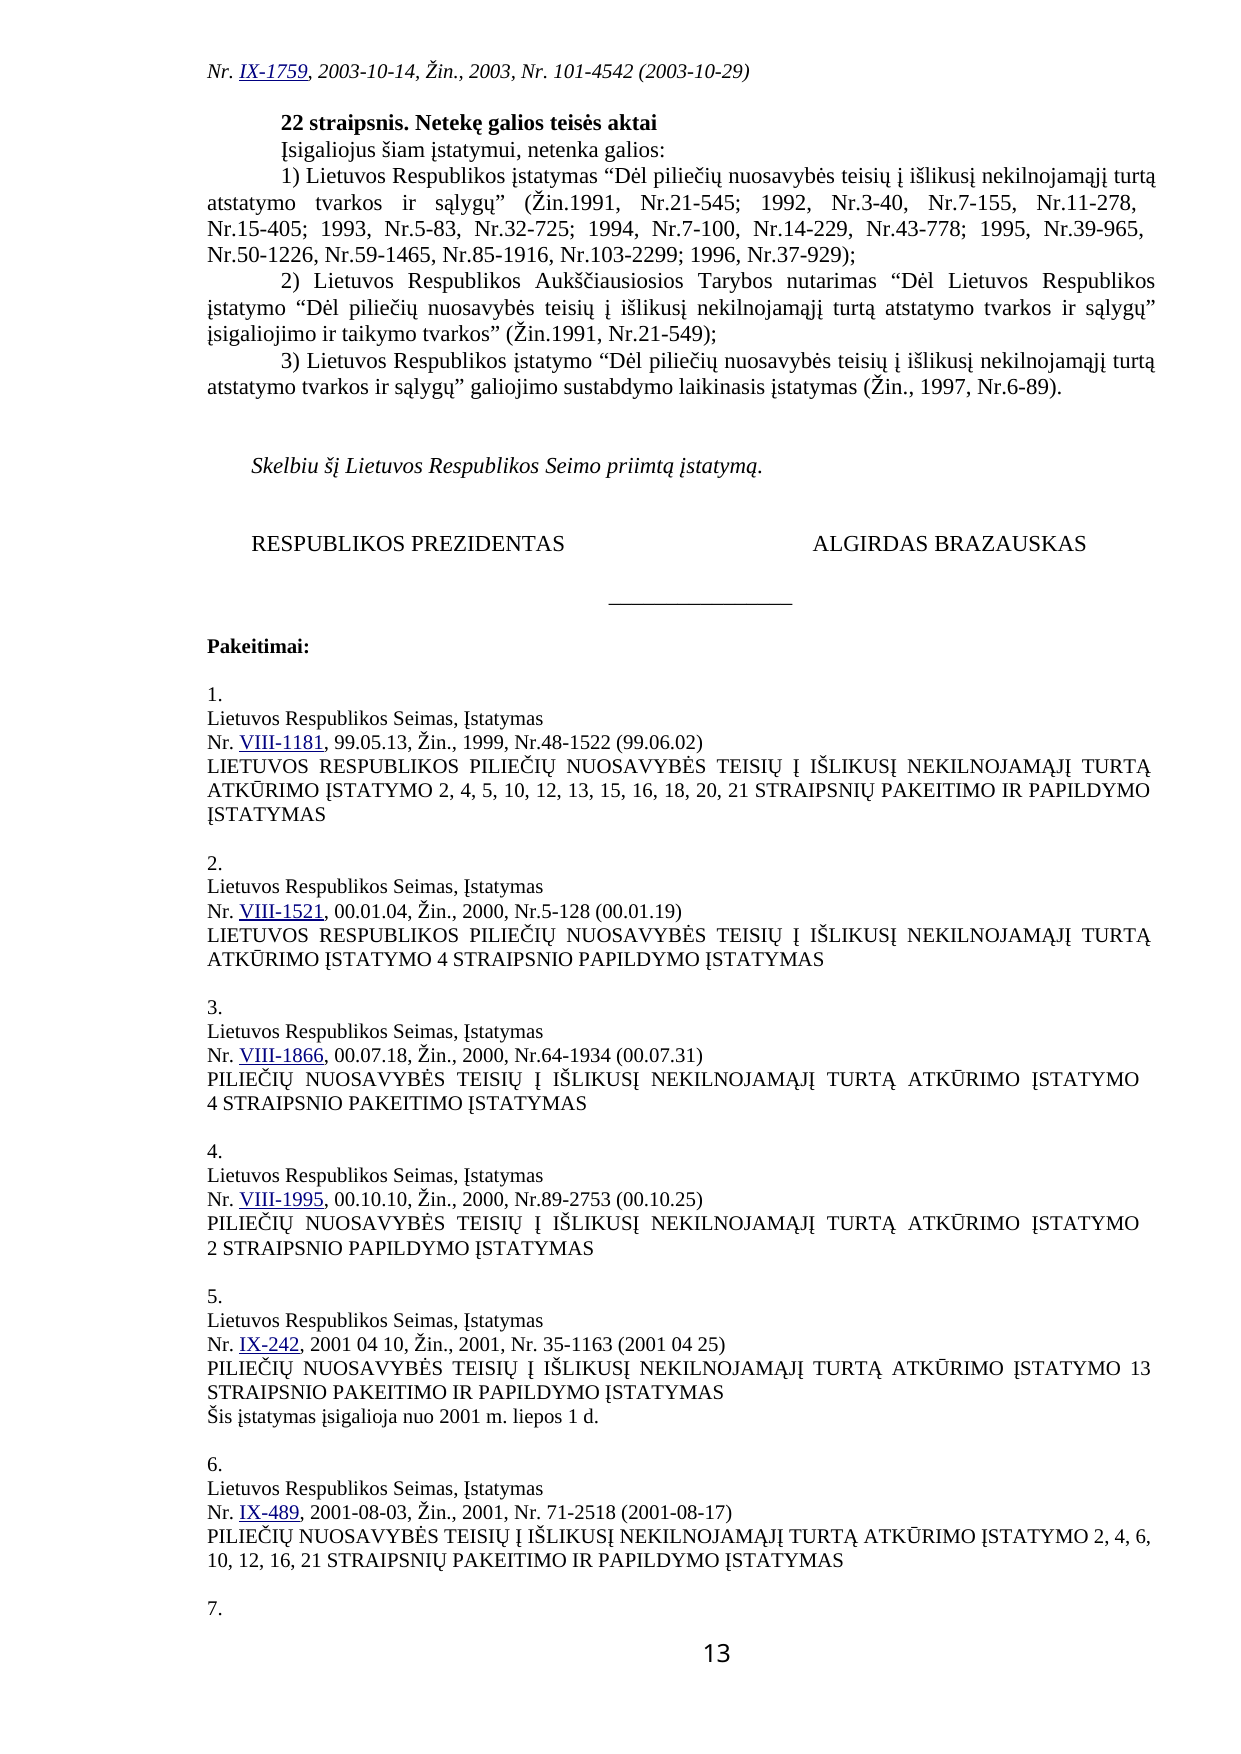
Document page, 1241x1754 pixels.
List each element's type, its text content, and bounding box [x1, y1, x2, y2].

text Šis įstatymas įsigalioja nuo 2001 m. liepos 1 d. [207, 1404, 1152, 1428]
text Lietuvos Respublikos Seimas, Įstatymas [207, 706, 1152, 730]
text Nr. VIII-1995, 00.10.10, Žin., 2000, Nr.89-2753 (00.10.25) [207, 1187, 1152, 1211]
text Nr. VIII-1181, 99.05.13, Žin., 1999, Nr.48-1522 (99.06.02) [207, 730, 1152, 754]
text Nr. IX-242, 2001 04 10, Žin., 2001, Nr. 35-1163 (2001 04 25) [207, 1332, 1152, 1356]
text Lietuvos Respublikos Seimas, Įstatymas [207, 1163, 1152, 1187]
text PILIEČIŲ NUOSAVYBĖS TEISIŲ Į IŠLIKUSĮ NEKILNOJAMĄJĮ TURTĄ ATKŪRIMO ĮSTATYMO 13 STRAIPSNIO PAKEITIMO IR PAPILDYMO ĮSTATYMAS [207, 1356, 1152, 1404]
text ________________ [207, 581, 1152, 607]
text 3) Lietuvos Respublikos įstatymo “Dėl piliečių nuosavybės teisių į išlikusį nekilnojamąjį turtą atstatymo tvarkos ir sąlygų” galiojimo sustabdymo laikinasis įstatymas (Žin., 1997, Nr.6-89). [207, 347, 1157, 399]
text LIETUVOS RESPUBLIKOS PILIEČIŲ NUOSAVYBĖS TEISIŲ Į IŠLIKUSĮ NEKILNOJAMĄJĮ TURTĄ ATKŪRIMO ĮSTATYMO 4 STRAIPSNIO PAPILDYMO ĮSTATYMAS [207, 923, 1152, 971]
text PILIEČIŲ NUOSAVYBĖS TEISIŲ Į IŠLIKUSĮ NEKILNOJAMĄJĮ TURTĄ ATKŪRIMO ĮSTATYMO 4 STRAIPSNIO PAKEITIMO ĮSTATYMAS [207, 1067, 1152, 1115]
text Lietuvos Respublikos Seimas, Įstatymas [207, 874, 1152, 898]
text Nr. IX-489, 2001-08-03, Žin., 2001, Nr. 71-2518 (2001-08-17) [207, 1500, 1152, 1524]
text Lietuvos Respublikos Seimas, Įstatymas [207, 1308, 1152, 1332]
text 7. [207, 1596, 1152, 1620]
text 22 straipsnis. Netekę galios teisės aktai [207, 109, 1157, 136]
text Nr. IX-1759, 2003-10-14, Žin., 2003, Nr. 101-4542 (2003-10-29) [207, 59, 1152, 83]
text Įsigaliojus šiam įstatymui, netenka galios: [207, 136, 1157, 162]
text 5. [207, 1283, 1152, 1308]
text Pakeitimai: [207, 634, 1152, 658]
text Skelbiu šį Lietuvos Respublikos Seimo priimtą įstatymą. [207, 452, 1157, 478]
text RESPUBLIKOS PREZIDENTAS ALGIRDAS BRAZAUSKAS [207, 530, 1152, 556]
text 2. [207, 850, 1152, 874]
text Nr. VIII-1866, 00.07.18, Žin., 2000, Nr.64-1934 (00.07.31) [207, 1043, 1152, 1067]
text 4. [207, 1139, 1152, 1163]
text PILIEČIŲ NUOSAVYBĖS TEISIŲ Į IŠLIKUSĮ NEKILNOJAMĄJĮ TURTĄ ATKŪRIMO ĮSTATYMO 2 STRAIPSNIO PAPILDYMO ĮSTATYMAS [207, 1211, 1152, 1259]
text 3. [207, 995, 1152, 1019]
text 1. [207, 682, 1152, 706]
text PILIEČIŲ NUOSAVYBĖS TEISIŲ Į IŠLIKUSĮ NEKILNOJAMĄJĮ TURTĄ ATKŪRIMO ĮSTATYMO 2, 4, 6, 10, 12, 16, 21 STRAIPSNIŲ PAKEITIMO IR PAPILDYMO ĮSTATYMAS [207, 1524, 1152, 1572]
text Lietuvos Respublikos Seimas, Įstatymas [207, 1019, 1152, 1043]
text Nr. VIII-1521, 00.01.04, Žin., 2000, Nr.5-128 (00.01.19) [207, 898, 1152, 923]
text Lietuvos Respublikos Seimas, Įstatymas [207, 1476, 1152, 1500]
text LIETUVOS RESPUBLIKOS PILIEČIŲ NUOSAVYBĖS TEISIŲ Į IŠLIKUSĮ NEKILNOJAMĄJĮ TURTĄ ATKŪRIMO ĮSTATYMO 2, 4, 5, 10, 12, 13, 15, 16, 18, 20, 21 STRAIPSNIŲ PAKEITIMO IR PAPILDYMO ĮSTATYMAS [207, 754, 1152, 826]
text 1) Lietuvos Respublikos įstatymas “Dėl piliečių nuosavybės teisių į išlikusį nekilnojamąjį turtą atstatymo tvarkos ir sąlygų” (Žin.1991, Nr.21-545; 1992, Nr.3-40, Nr.7-155, Nr.11-278, Nr.15-405; 1993, Nr.5-83, Nr.32-725; 1994, Nr.7-100, Nr.14-229, Nr.43-778; 1995, Nr.39-965, Nr.50-1226, Nr.59-1465, Nr.85-1916, Nr.103-2299; 1996, Nr.37-929); [207, 162, 1157, 268]
text 6. [207, 1452, 1152, 1476]
text 2) Lietuvos Respublikos Aukščiausiosios Tarybos nutarimas “Dėl Lietuvos Respublikos įstatymo “Dėl piliečių nuosavybės teisių į išlikusį nekilnojamąjį turtą atstatymo tvarkos ir sąlygų” įsigaliojimo ir taikymo tvarkos” (Žin.1991, Nr.21-549); [207, 268, 1157, 347]
